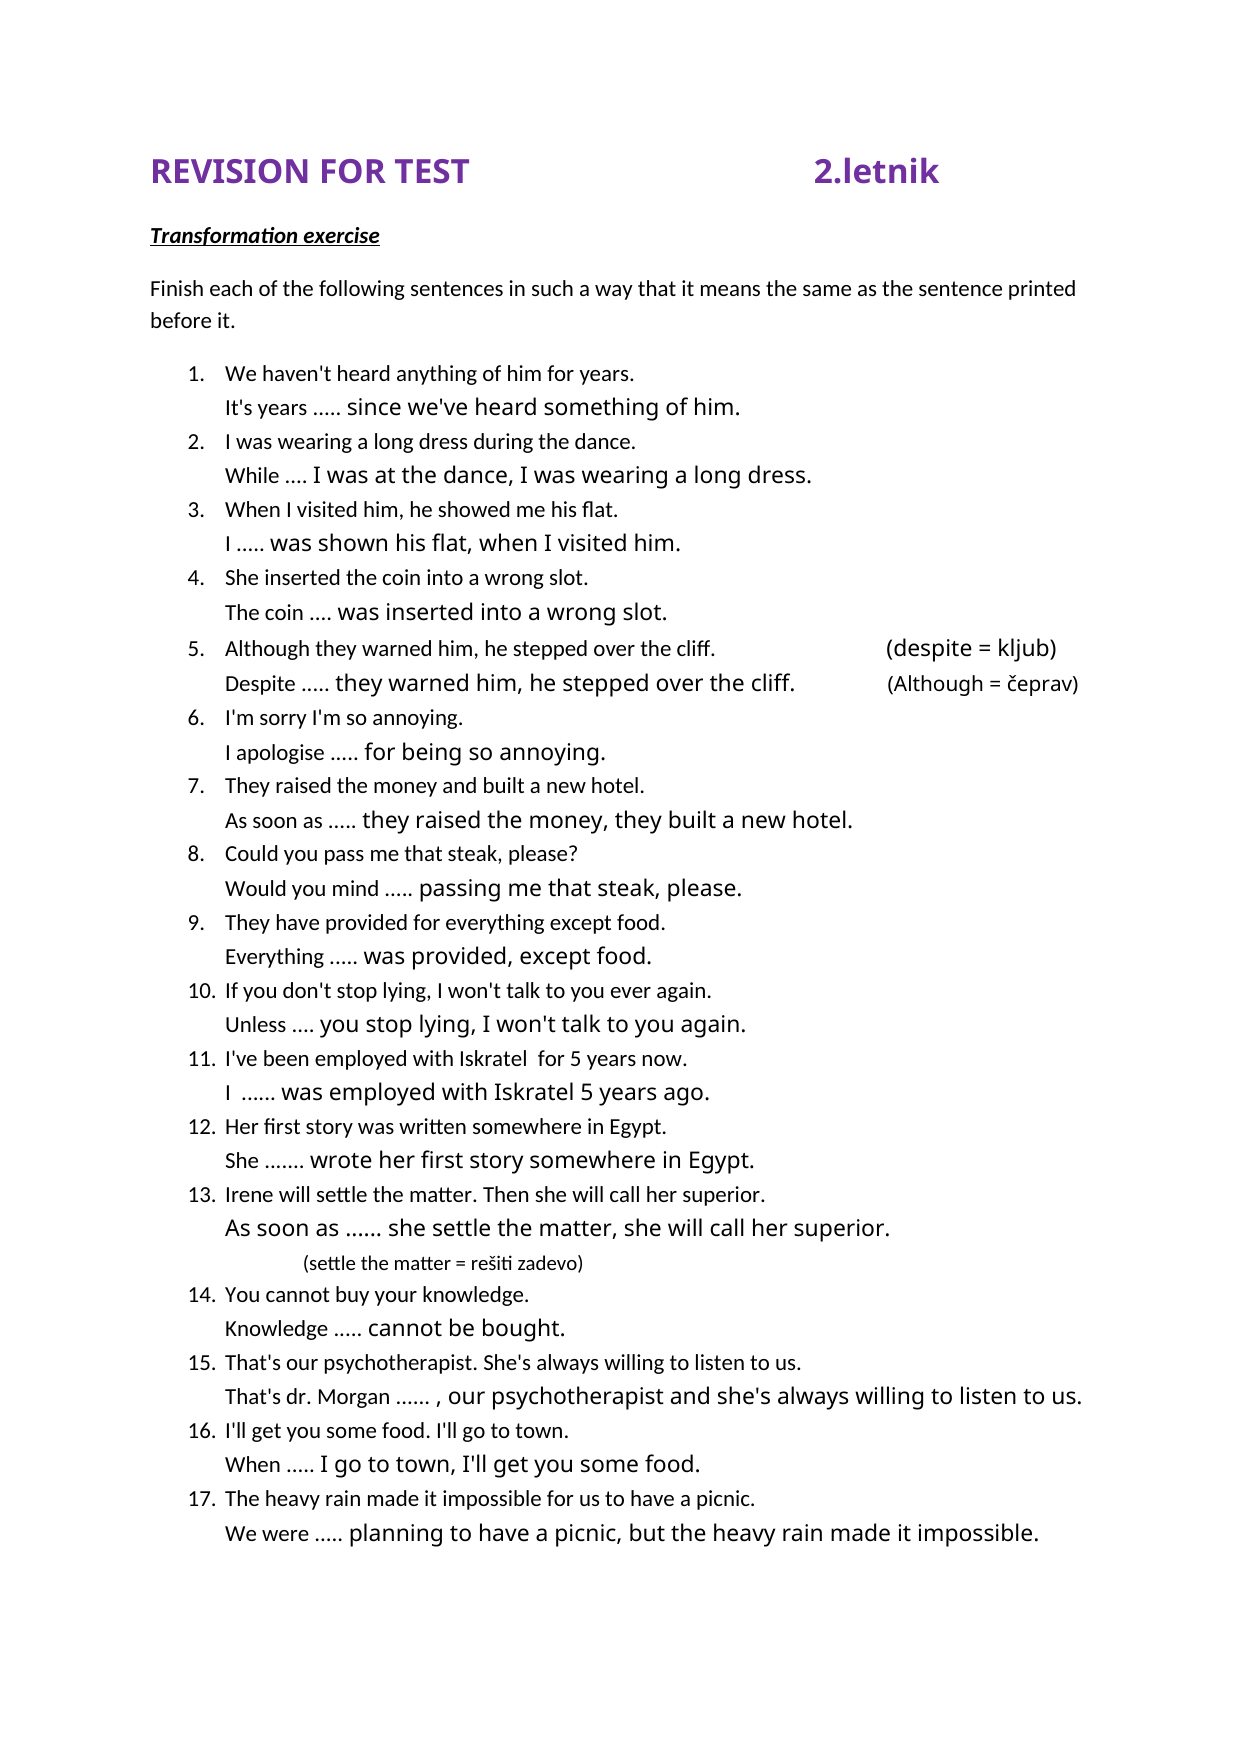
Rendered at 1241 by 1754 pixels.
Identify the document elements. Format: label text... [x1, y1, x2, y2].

list When ..... I go to town, I'll get you some food. [225, 1448, 1090, 1480]
list While .... I was at the dance, I was wearing a long dress. [225, 459, 1090, 491]
list That's our psychotherapist. She's always willing to listen to us. [187, 1348, 1090, 1376]
list Unless .... you stop lying, I won't talk to you again. [225, 1008, 1090, 1039]
list Would you mind ..... passing me that steak, please. [225, 872, 1090, 903]
list We were ..... planning to have a picnic, but the heavy rain made it impossible. [225, 1517, 1090, 1548]
list It's years ..... since we've heard something of him. [225, 391, 1090, 422]
list I ..... was shown his flat, when I visited him. [225, 527, 1090, 559]
list They have provided for everything except food. [187, 908, 1090, 936]
list The heavy rain made it impossible for us to have a picnic. [187, 1484, 1090, 1512]
list She inserted the coin into a wrong slot. [187, 563, 1090, 591]
text Transformation exercise [150, 221, 1090, 249]
list Her first story was written somewhere in Egypt. [187, 1112, 1090, 1140]
list She ....... wrote her first story somewhere in Egypt. [225, 1144, 1090, 1176]
list Knowledge ..... cannot be bought. [225, 1312, 1090, 1343]
list I ...... was employed with Iskratel 5 years ago. [225, 1076, 1090, 1107]
list As soon as ..... they raised the money, they built a new hotel. [225, 804, 1090, 835]
list We haven't heard anything of him for years. [187, 359, 1090, 387]
text REVISION FOR TEST 2.letnik [150, 148, 1090, 193]
list The coin .... was inserted into a wrong slot. [225, 596, 1090, 627]
list I'll get you some food. I'll go to town. [187, 1416, 1090, 1444]
list I was wearing a long dress during the dance. [187, 427, 1090, 455]
list If you don't stop lying, I won't talk to you ever again. [187, 976, 1090, 1004]
list Although they warned him, he stepped over the cliff. (despite = kljub) [187, 631, 1090, 663]
list When I visited him, he showed me his flat. [187, 495, 1090, 523]
list Everything ..... was provided, except food. [225, 940, 1090, 971]
list They raised the money and built a new hotel. [187, 771, 1090, 799]
list I apologise ..... for being so annoying. [225, 736, 1090, 767]
text Finish each of the following sentences in such a way that it means the same as the sentence printed before it. [150, 274, 1090, 334]
list You cannot buy your knowledge. [187, 1280, 1090, 1308]
list I'm sorry I'm so annoying. [187, 703, 1090, 731]
list That's dr. Morgan ...... , our psychotherapist and she's always willing to listen to us. [225, 1380, 1090, 1412]
list Despite ..... they warned him, he stepped over the cliff. (Although = čeprav) [225, 667, 1090, 699]
list As soon as ...... she settle the matter, she will call her superior. (settle the matter = rešiti zadevo) [225, 1212, 1090, 1276]
list Could you pass me that steak, please? [187, 839, 1090, 868]
list Irene will settle the matter. Then she will call her superior. [187, 1180, 1090, 1208]
list I've been employed with Iskratel for 5 years now. [187, 1044, 1090, 1072]
